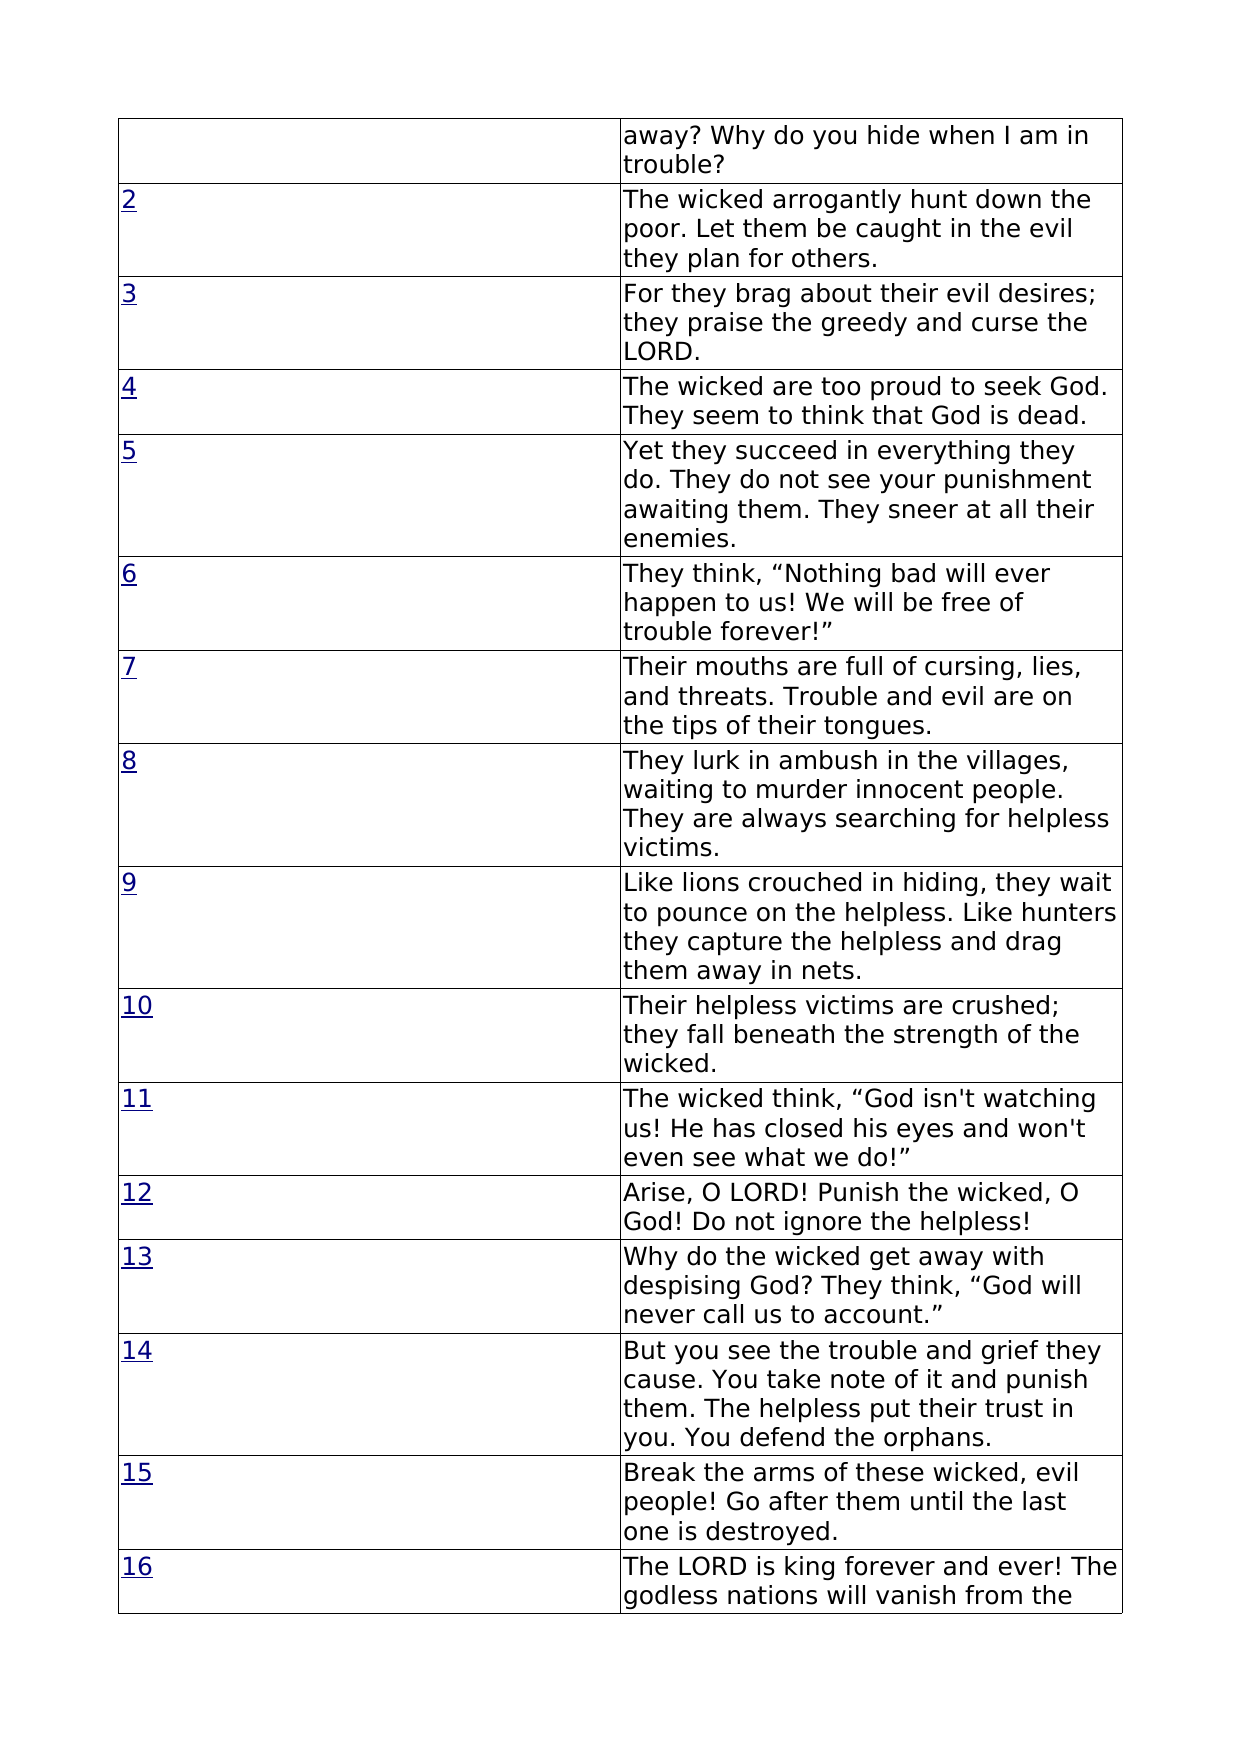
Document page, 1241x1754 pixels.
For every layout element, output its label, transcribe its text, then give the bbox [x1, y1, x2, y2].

table_cell 15 [119, 1456, 620, 1549]
table_cell 7 [119, 651, 620, 743]
table_header away? Why do you hide when I am in trouble? [621, 119, 1122, 182]
table_cell Their helpless victims are crushed; they fall beneath the strength of the wicked. [621, 989, 1122, 1082]
table_cell 14 [119, 1334, 620, 1455]
table_cell The LORD is king forever and ever! The godless nations will vanish from the [621, 1550, 1122, 1613]
table_cell The wicked are too proud to seek God. They seem to think that God is dead. [621, 370, 1122, 433]
table_cell Their mouths are full of cursing, lies, and threats. Trouble and evil are on the tips of their tongues. [621, 651, 1122, 743]
table_cell Yet they succeed in everything they do. They do not see your punishment awaiting them. They sneer at all their enemies. [621, 435, 1122, 556]
table_cell 11 [119, 1083, 620, 1175]
table_cell 13 [119, 1240, 620, 1333]
table_cell 9 [119, 867, 620, 988]
table_cell 10 [119, 989, 620, 1082]
table_cell 2 [119, 184, 620, 276]
table_cell But you see the trouble and grief they cause. You take note of it and punish them. The helpless put their trust in you. You defend the orphans. [621, 1334, 1122, 1455]
table_cell 12 [119, 1176, 620, 1239]
table_cell For they brag about their evil desires; they praise the greedy and curse the LORD. [621, 277, 1122, 369]
table_cell The wicked think, “God isn't watching us! He has closed his eyes and won't even see what we do!” [621, 1083, 1122, 1175]
table_cell 8 [119, 744, 620, 866]
table_cell 3 [119, 277, 620, 369]
table_cell 4 [119, 370, 620, 433]
table_cell Why do the wicked get away with despising God? They think, “God will never call us to account.” [621, 1240, 1122, 1333]
table_cell They think, “Nothing bad will ever happen to us! We will be free of trouble forever!” [621, 557, 1122, 649]
table_header [119, 119, 620, 182]
table_cell Like lions crouched in hiding, they wait to pounce on the helpless. Like hunters they capture the helpless and drag them away in nets. [621, 867, 1122, 988]
table_cell The wicked arrogantly hunt down the poor. Let them be caught in the evil they plan for others. [621, 184, 1122, 276]
table_cell 6 [119, 557, 620, 649]
table_cell Arise, O LORD! Punish the wicked, O God! Do not ignore the helpless! [621, 1176, 1122, 1239]
table_cell 16 [119, 1550, 620, 1613]
table_cell They lurk in ambush in the villages, waiting to murder innocent people. They are always searching for helpless victims. [621, 744, 1122, 866]
table_cell 5 [119, 435, 620, 556]
table_cell Break the arms of these wicked, evil people! Go after them until the last one is destroyed. [621, 1456, 1122, 1549]
